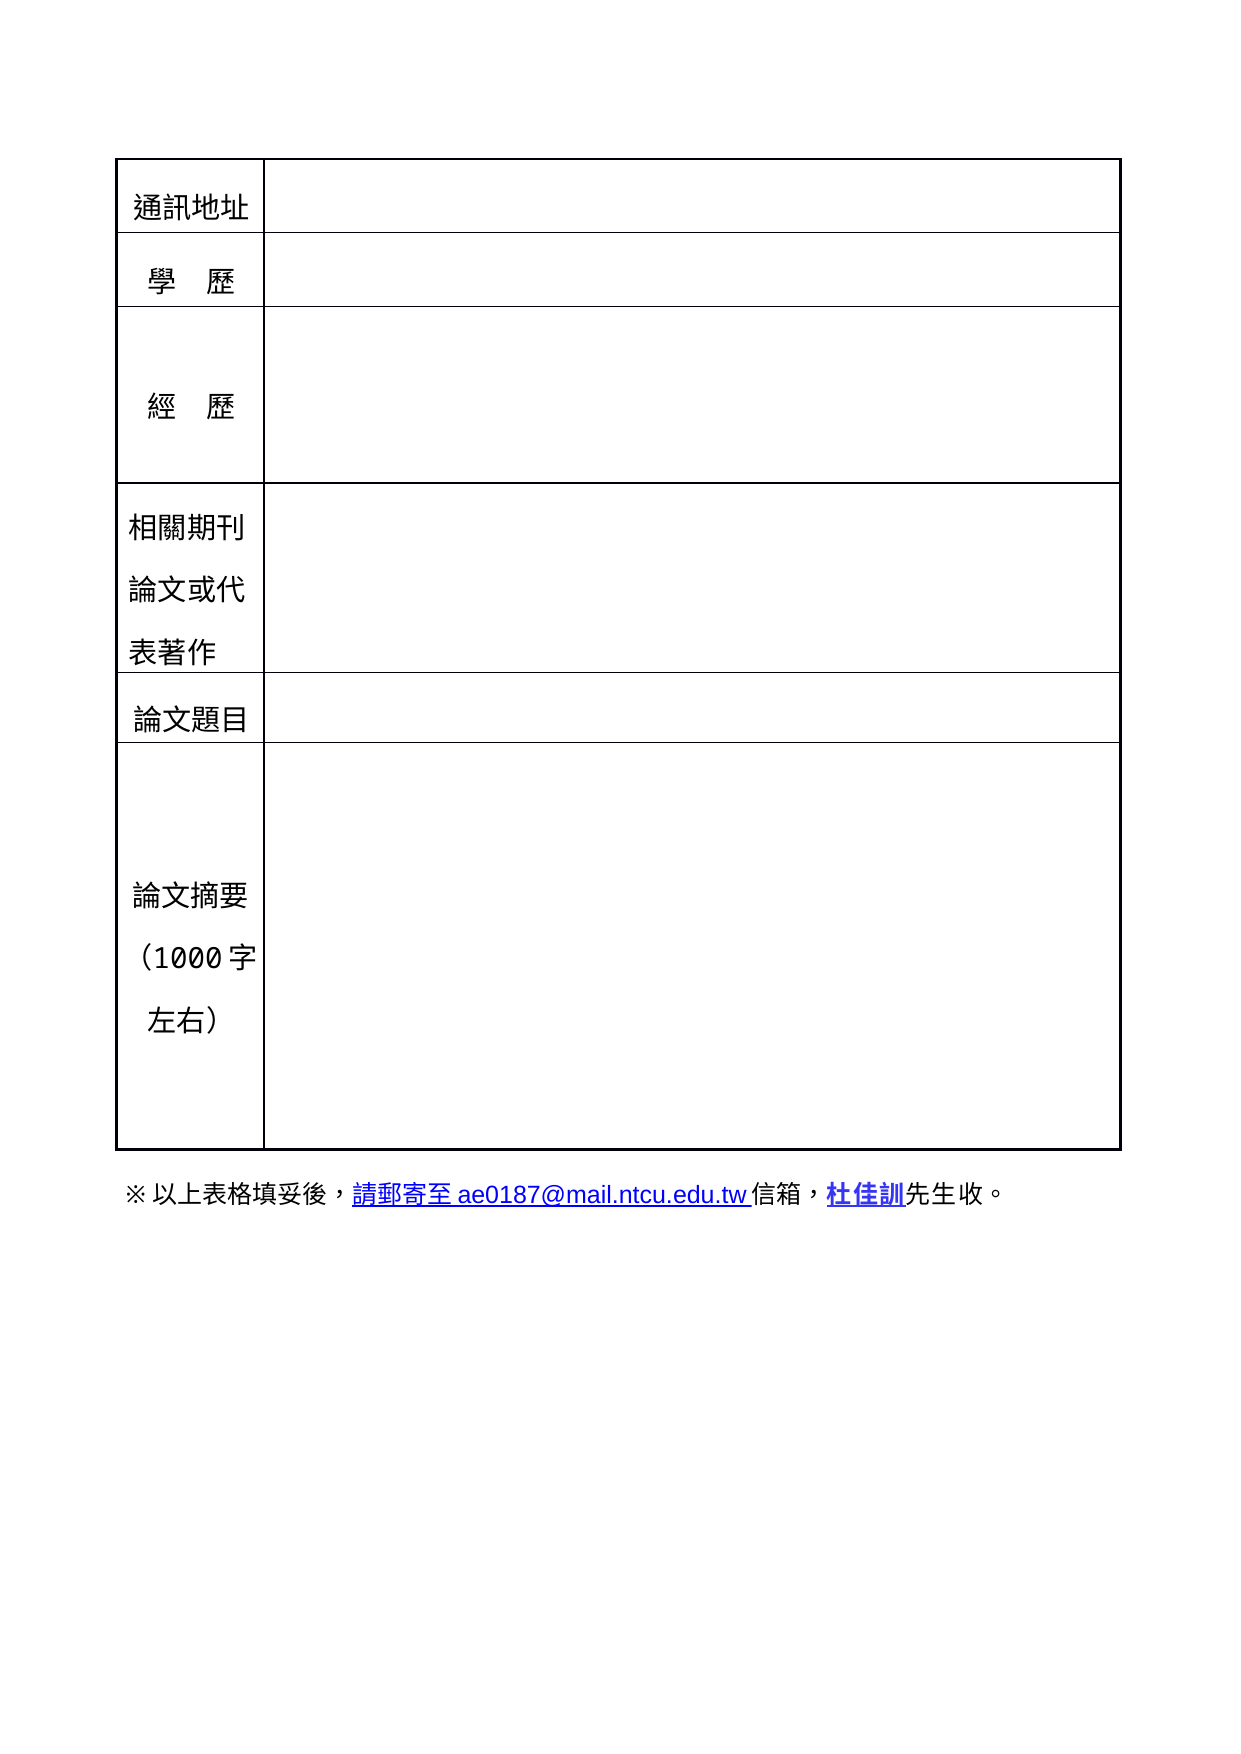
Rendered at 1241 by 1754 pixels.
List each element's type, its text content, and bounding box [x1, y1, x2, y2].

table_cell 論文摘要 （1000字 左右） [118, 743, 263, 1147]
text ※ 以上表格填妥後，請郵寄至ae0187@mail.ntcu.edu.tw信箱，杜佳訓先生收。 [118, 1151, 1122, 1213]
table_cell [265, 484, 1119, 671]
table_cell 經 歷 [118, 307, 263, 482]
table_cell [265, 160, 1119, 232]
table_cell 通訊地址 [118, 160, 263, 232]
table_cell [265, 673, 1119, 742]
table_cell [265, 743, 1119, 1147]
table_cell 論文題目 [118, 673, 263, 742]
table_cell [265, 233, 1119, 306]
table_cell 學 歷 [118, 233, 263, 306]
table_cell 相關期刊論文或代表著作 [118, 484, 263, 671]
table_cell [265, 307, 1119, 482]
